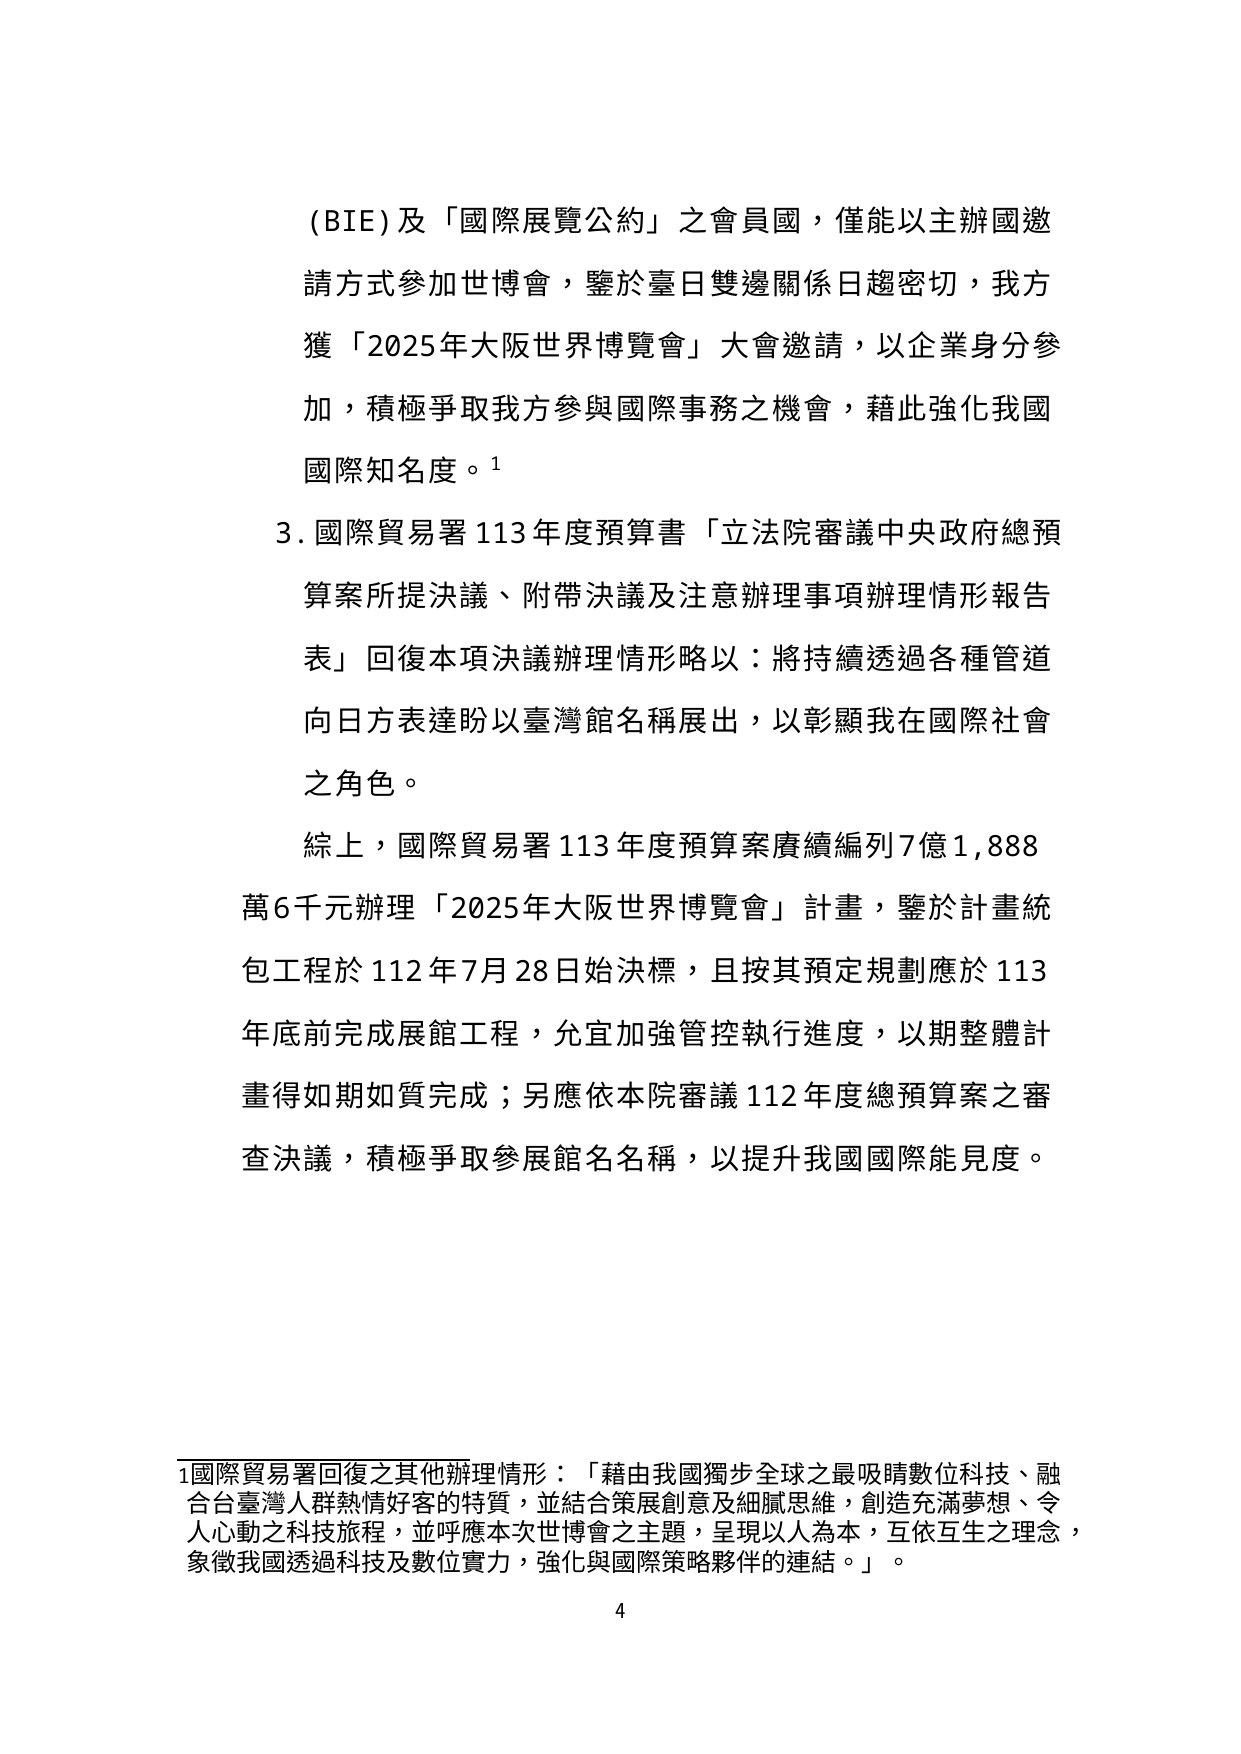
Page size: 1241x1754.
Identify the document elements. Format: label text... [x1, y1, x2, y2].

text 3.國際貿易署113年度預算書「立法院審議中央政府總預算案所提決議、附帶決議及注意辦理事項辦理情形報告表」回復本項決議辦理情形略以：將持續透過各種管道向日方表達盼以臺灣館名稱展出，以彰顯我在國際社會之角色。 [266, 490, 1063, 802]
text 綜上，國際貿易署113年度預算案賡續編列7億1,888萬6千元辦理「2025年大阪世界博覽會」計畫，鑒於計畫統包工程於112年7月28日始決標，且按其預定規劃應於113年底前完成展館工程，允宜加強管控執行進度，以期整體計畫得如期如質完成；另應依本院審議112年度總預算案之審查決議，積極爭取參展館名名稱，以提升我國國際能見度。 [236, 802, 1063, 1177]
text 國際貿易署回復之其他辦理情形：「藉由我國獨步全球之最吸睛數位科技、融合台臺灣人群熱情好客的特質，並結合策展創意及細膩思維，創造充滿夢想、令人心動之科技旅程，並呼應本次世博會之主題，呈現以人為本，互依互生之理念，象徵我國透過科技及數位實力，強化與國際策略夥伴的連結。」。 [177, 1460, 1063, 1577]
text (BIE)及「國際展覽公約」之會員國，僅能以主辦國邀請方式參加世博會，鑒於臺日雙邊關係日趨密切，我方獲「2025年大阪世界博覽會」大會邀請，以企業身分參加，積極爭取我方參與國際事務之機會，藉此強化我國國際知名度。 [266, 177, 1063, 490]
